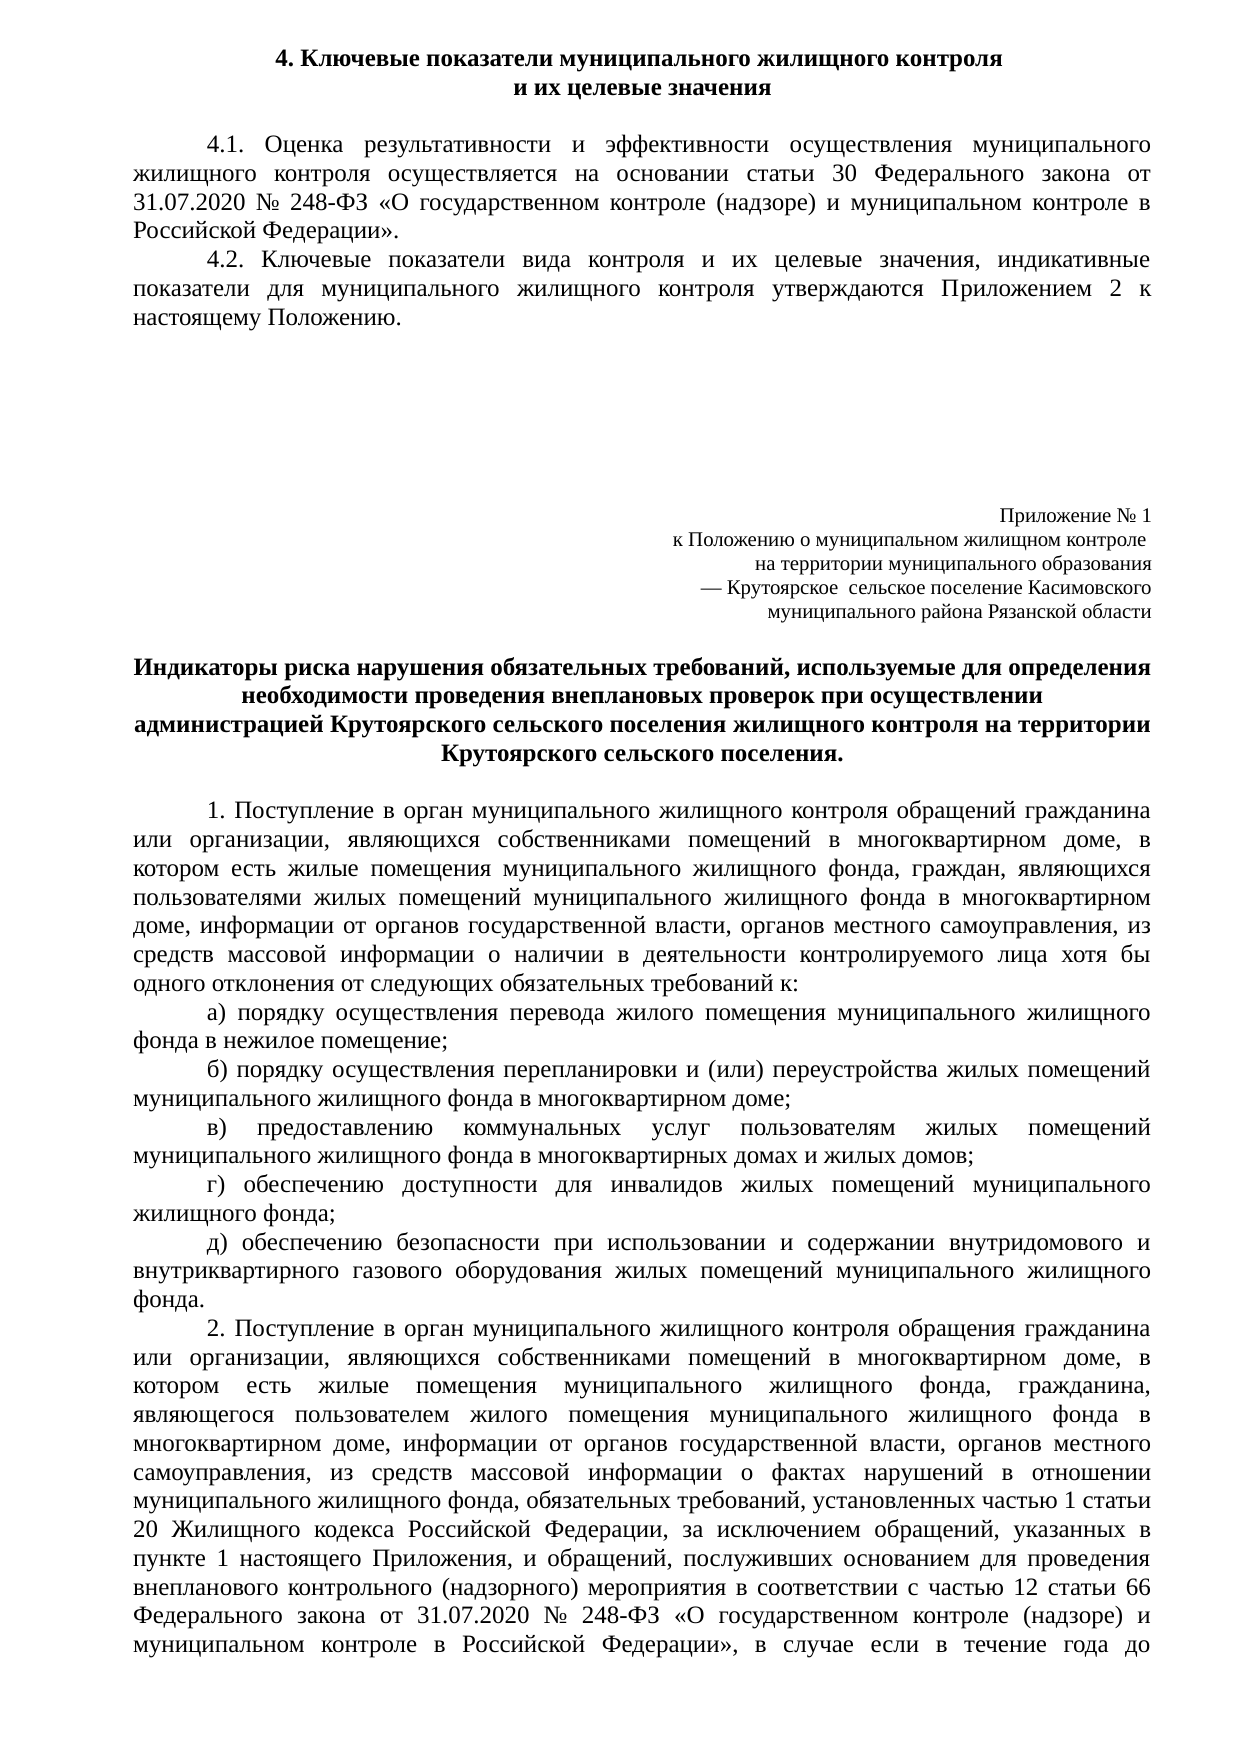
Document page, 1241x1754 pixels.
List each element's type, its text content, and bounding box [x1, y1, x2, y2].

text б) порядку осуществления перепланировки и (или) переустройства жилых помещений муниципального жилищного фонда в многоквартирном доме; [133, 1054, 1152, 1112]
text 1. Поступление в орган муниципального жилищного контроля обращений гражданина или организации, являющихся собственниками помещений в многоквартирном доме, в котором есть жилые помещения муниципального жилищного фонда, граждан, являющихся пользователями жилых помещений муниципального жилищного фонда в многоквартирном доме, информации от органов государственной власти, органов местного самоуправления, из средств массовой информации о наличии в деятельности контролируемого лица хотя бы одного отклонения от следующих обязательных требований к: [133, 796, 1152, 997]
text г) обеспечению доступности для инвалидов жилых помещений муниципального жилищного фонда; [133, 1169, 1152, 1227]
text 4. Ключевые показатели муниципального жилищного контроля и их целевые значения [133, 43, 1152, 100]
text 4.2. Ключевые показатели вида контроля и их целевые значения, индикативные показатели для муниципального жилищного контроля утверждаются Приложением 2 к настоящему Положению. [133, 244, 1152, 330]
title Индикаторы риска нарушения обязательных требований, используемые для определения необходимости проведения внеплановых проверок при осуществлении [133, 652, 1152, 709]
text 4.1. Оценка результативности и эффективности осуществления муниципального жилищного контроля осуществляется на основании статьи 30 Федерального закона от 31.07.2020 № 248-ФЗ «О государственном контроле (надзоре) и муниципальном контроле в Российской Федерации». [133, 129, 1152, 244]
text д) обеспечению безопасности при использовании и содержании внутридомового и внутриквартирного газового оборудования жилых помещений муниципального жилищного фонда. [133, 1227, 1152, 1313]
text в) предоставлению коммунальных услуг пользователям жилых помещений муниципального жилищного фонда в многоквартирных домах и жилых домов; [133, 1112, 1152, 1169]
text Приложение № 1 [133, 503, 1152, 527]
text — Крутоярское сельское поселение Касимовского [133, 575, 1152, 599]
text а) порядку осуществления перевода жилого помещения муниципального жилищного фонда в нежилое помещение; [133, 997, 1152, 1054]
text 2. Поступление в орган муниципального жилищного контроля обращения гражданина или организации, являющихся собственниками помещений в многоквартирном доме, в котором есть жилые помещения муниципального жилищного фонда, гражданина, являющегося пользователем жилого помещения муниципального жилищного фонда в многоквартирном доме, информации от органов государственной власти, органов местного самоуправления, из средств массовой информации о фактах нарушений в отношении муниципального жилищного фонда, обязательных требований, установленных частью 1 статьи 20 Жилищного кодекса Российской Федерации, за исключением обращений, указанных в пункте 1 настоящего Приложения, и обращений, послуживших основанием для проведения внепланового контрольного (надзорного) мероприятия в соответствии с частью 12 статьи 66 Федерального закона от 31.07.2020 № 248-ФЗ «О государственном контроле (надзоре) и муниципальном контроле в Российской Федерации», в случае если в течение года до [133, 1313, 1152, 1658]
title администрацией Крутоярского сельского поселения жилищного контроля на территории Крутоярского сельского поселения. [133, 709, 1152, 767]
text муниципального района Рязанской области [133, 599, 1152, 623]
text к Положению о муниципальном жилищном контроле на территории муниципального образования [133, 527, 1152, 575]
